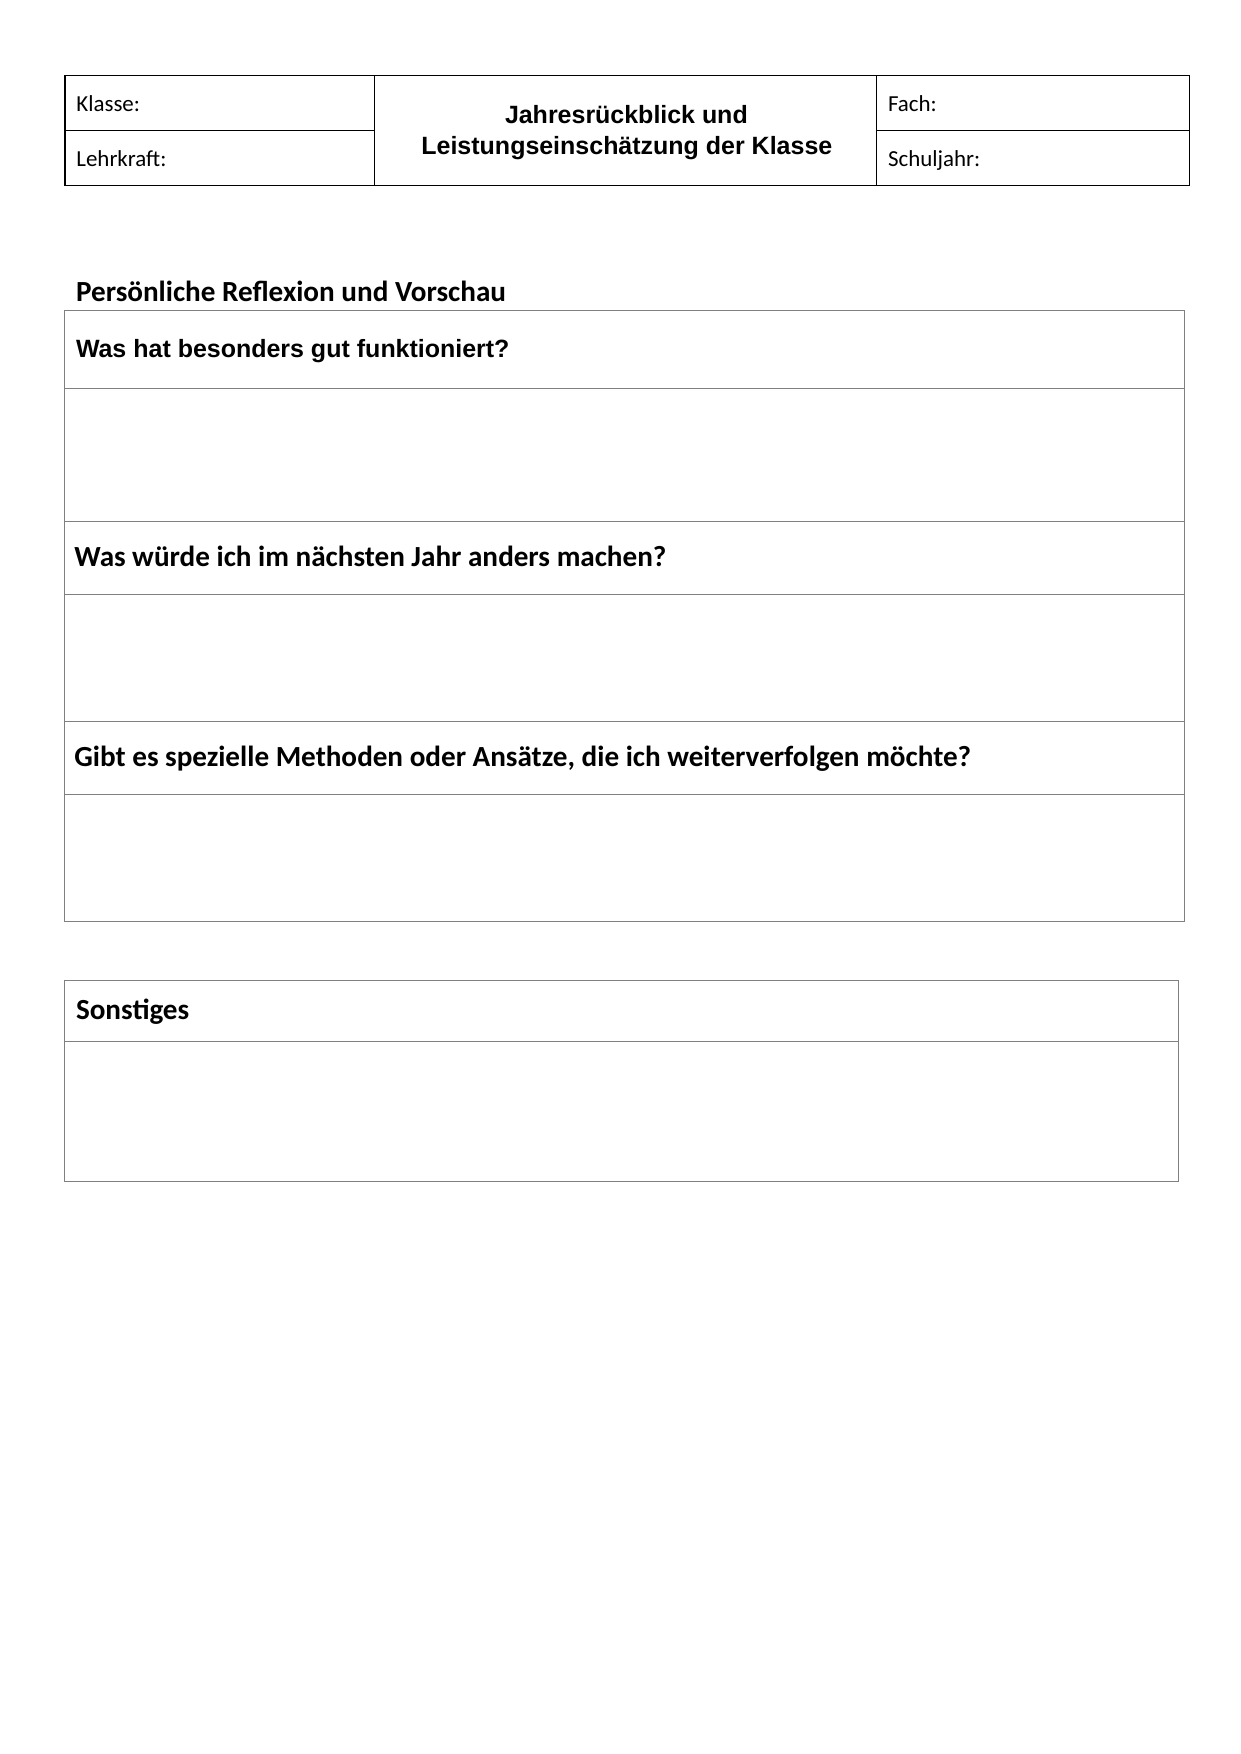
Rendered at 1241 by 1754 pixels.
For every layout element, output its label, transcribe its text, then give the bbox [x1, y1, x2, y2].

table_header Sonstiges [65, 981, 1178, 1041]
table_cell [65, 595, 1184, 721]
table_cell Gibt es spezielle Methoden oder Ansätze, die ich weiterverfolgen möchte? [65, 722, 1184, 793]
table_cell [65, 389, 1184, 521]
table_cell Was würde ich im nächsten Jahr anders machen? [65, 522, 1184, 593]
table_cell [65, 795, 1184, 921]
table_cell Was hat besonders gut funktioniert? [65, 311, 1184, 388]
table_cell [65, 1042, 1178, 1181]
table_header Persönliche Reflexion und Vorschau [65, 273, 1185, 310]
